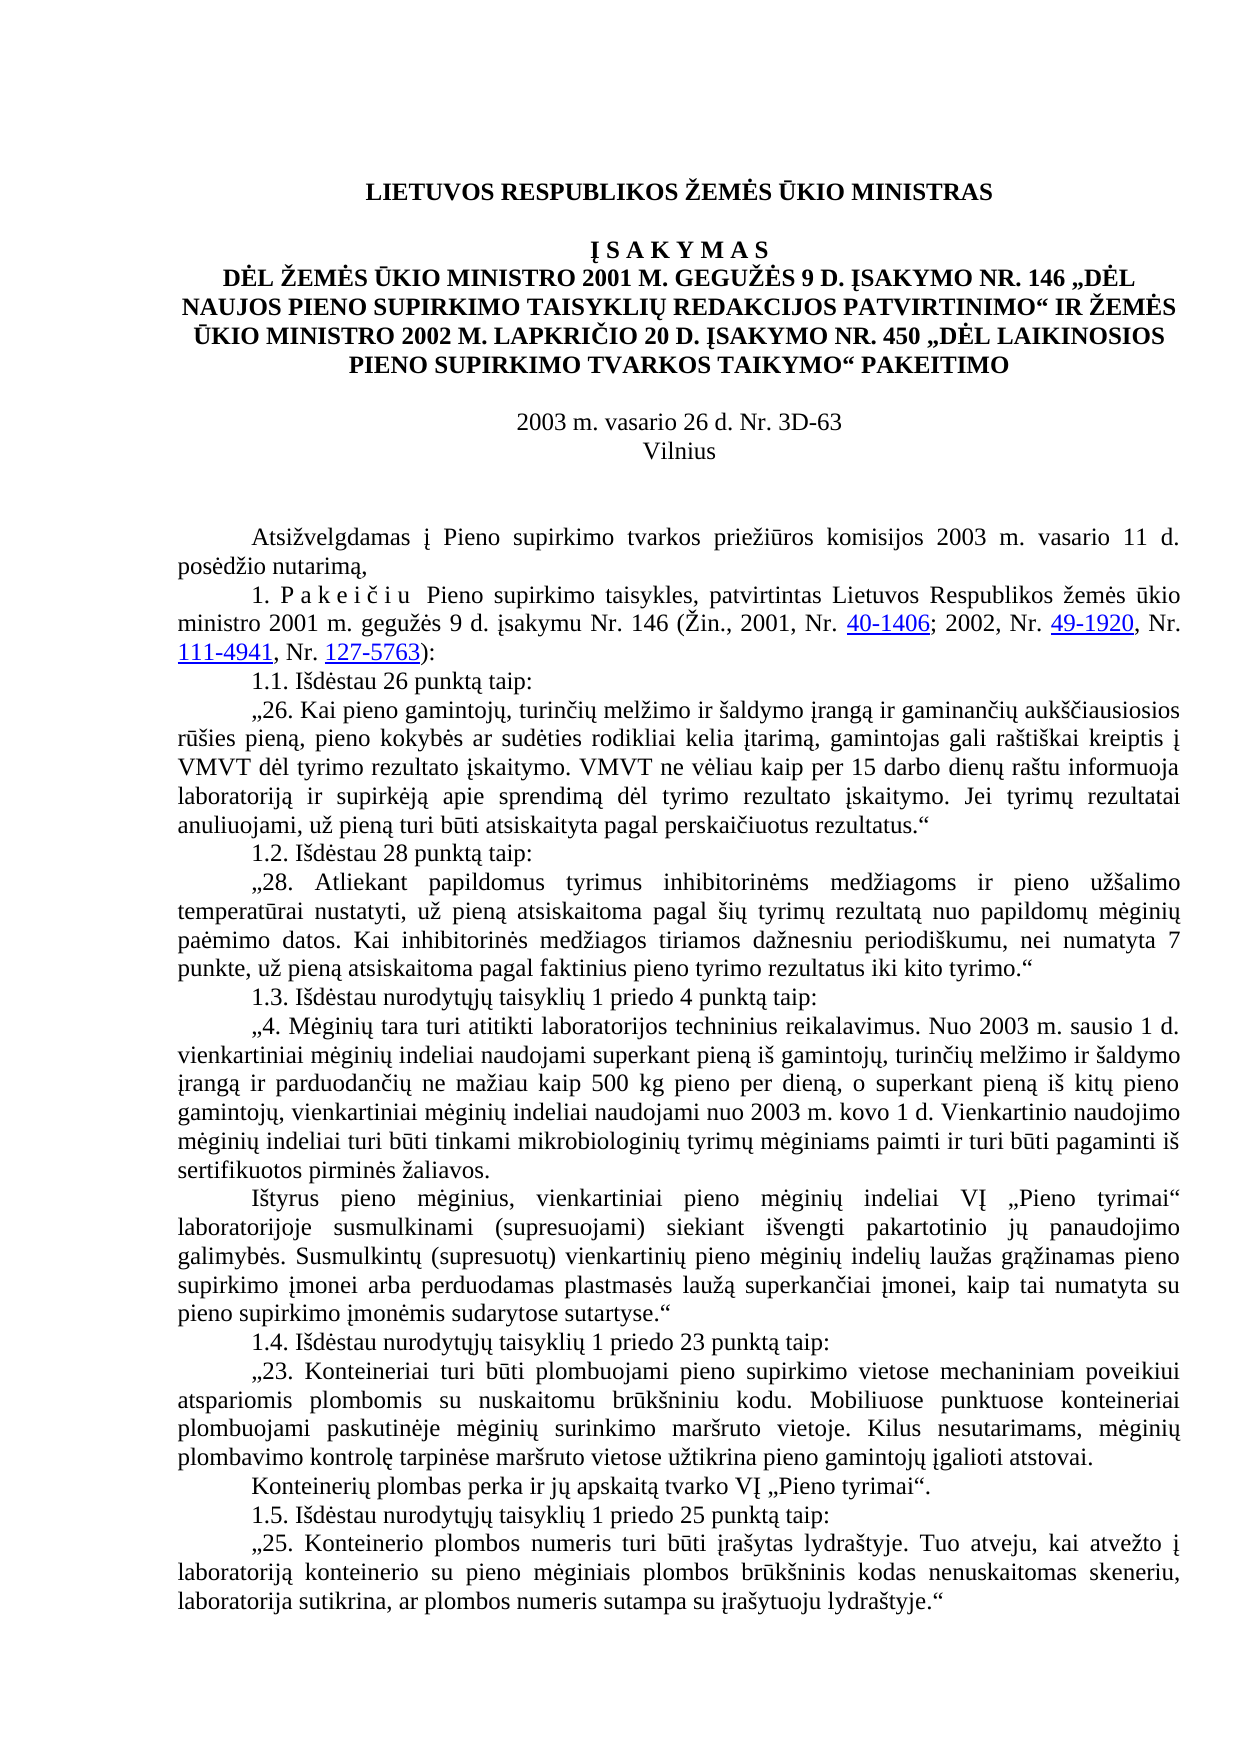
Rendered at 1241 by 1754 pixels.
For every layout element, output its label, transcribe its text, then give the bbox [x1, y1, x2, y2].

text DĖL ŽEMĖS ŪKIO MINISTRO 2001 M. GEGUŽĖS 9 D. ĮSAKYMO NR. 146 „DĖL NAUJOS PIENO SUPIRKIMO TAISYKLIŲ REDAKCIJOS PATVIRTINIMO“ IR ŽEMĖS ŪKIO MINISTRO 2002 M. LAPKRIČIO 20 D. ĮSAKYMO NR. 450 „DĖL LAIKINOSIOS PIENO SUPIRKIMO TVARKOS TAIKYMO“ PAKEITIMO [177, 263, 1181, 378]
text „23. Konteineriai turi būti plombuojami pieno supirkimo vietose mechaniniam poveikiui atspariomis plombomis su nuskaitomu brūkšniniu kodu. Mobiliuose punktuose konteineriai plombuojami paskutinėje mėginių surinkimo maršruto vietoje. Kilus nesutarimams, mėginių plombavimo kontrolę tarpinėse maršruto vietose užtikrina pieno gamintojų įgalioti atstovai. [177, 1356, 1181, 1471]
text „4. Mėginių tara turi atitikti laboratorijos techninius reikalavimus. Nuo 2003 m. sausio 1 d. vienkartiniai mėginių indeliai naudojami superkant pieną iš gamintojų, turinčių melžimo ir šaldymo įrangą ir parduodančių ne mažiau kaip 500 kg pieno per dieną, o superkant pieną iš kitų pieno gamintojų, vienkartiniai mėginių indeliai naudojami nuo 2003 m. kovo 1 d. Vienkartinio naudojimo mėginių indeliai turi būti tinkami mikrobiologinių tyrimų mėginiams paimti ir turi būti pagaminti iš sertifikuotos pirminės žaliavos. [177, 1011, 1181, 1183]
text 1.5. Išdėstau nurodytųjų taisyklių 1 priedo 25 punktą taip: [177, 1500, 1181, 1528]
text „25. Konteinerio plombos numeris turi būti įrašytas lydraštyje. Tuo atveju, kai atvežto į laboratoriją konteinerio su pieno mėginiais plombos brūkšninis kodas nenuskaitomas skeneriu, laboratorija sutikrina, ar plombos numeris sutampa su įrašytuoju lydraštyje.“ [177, 1528, 1181, 1615]
text Vilnius [177, 436, 1181, 465]
text 2003 m. vasario 26 d. Nr. 3D-63 [177, 407, 1181, 436]
text Ištyrus pieno mėginius, vienkartiniai pieno mėginių indeliai VĮ „Pieno tyrimai“ laboratorijoje susmulkinami (supresuojami) siekiant išvengti pakartotinio jų panaudojimo galimybės. Susmulkintų (supresuotų) vienkartinių pieno mėginių indelių laužas grąžinamas pieno supirkimo įmonei arba perduodamas plastmasės laužą superkančiai įmonei, kaip tai numatyta su pieno supirkimo įmonėmis sudarytose sutartyse.“ [177, 1183, 1181, 1327]
text Į S A K Y M A S [177, 235, 1181, 263]
text Konteinerių plombas perka ir jų apskaitą tvarko VĮ „Pieno tyrimai“. [177, 1471, 1181, 1500]
text 1. Pakeičiu Pieno supirkimo taisykles, patvirtintas Lietuvos Respublikos žemės ūkio ministro 2001 m. gegužės 9 d. įsakymu Nr. 146 (Žin., 2001, Nr. 40-1406; 2002, Nr. 49-1920, Nr. 111-4941, Nr. 127-5763): [177, 580, 1181, 666]
text 1.1. Išdėstau 26 punktą taip: [177, 666, 1181, 695]
text „28. Atliekant papildomus tyrimus inhibitorinėms medžiagoms ir pieno užšalimo temperatūrai nustatyti, už pieną atsiskaitoma pagal šių tyrimų rezultatą nuo papildomų mėginių paėmimo datos. Kai inhibitorinės medžiagos tiriamos dažnesniu periodiškumu, nei numatyta 7 punkte, už pieną atsiskaitoma pagal faktinius pieno tyrimo rezultatus iki kito tyrimo.“ [177, 867, 1181, 982]
text 1.4. Išdėstau nurodytųjų taisyklių 1 priedo 23 punktą taip: [177, 1327, 1181, 1356]
text Atsižvelgdamas į Pieno supirkimo tvarkos priežiūros komisijos 2003 m. vasario 11 d. posėdžio nutarimą, [177, 522, 1181, 580]
text 1.3. Išdėstau nurodytųjų taisyklių 1 priedo 4 punktą taip: [177, 982, 1181, 1011]
text LIETUVOS RESPUBLIKOS ŽEMĖS ŪKIO MINISTRAS [177, 177, 1181, 206]
text 1.2. Išdėstau 28 punktą taip: [177, 838, 1181, 867]
text „26. Kai pieno gamintojų, turinčių melžimo ir šaldymo įrangą ir gaminančių aukščiausiosios rūšies pieną, pieno kokybės ar sudėties rodikliai kelia įtarimą, gamintojas gali raštiškai kreiptis į VMVT dėl tyrimo rezultato įskaitymo. VMVT ne vėliau kaip per 15 darbo dienų raštu informuoja laboratoriją ir supirkėją apie sprendimą dėl tyrimo rezultato įskaitymo. Jei tyrimų rezultatai anuliuojami, už pieną turi būti atsiskaityta pagal perskaičiuotus rezultatus.“ [177, 695, 1181, 838]
